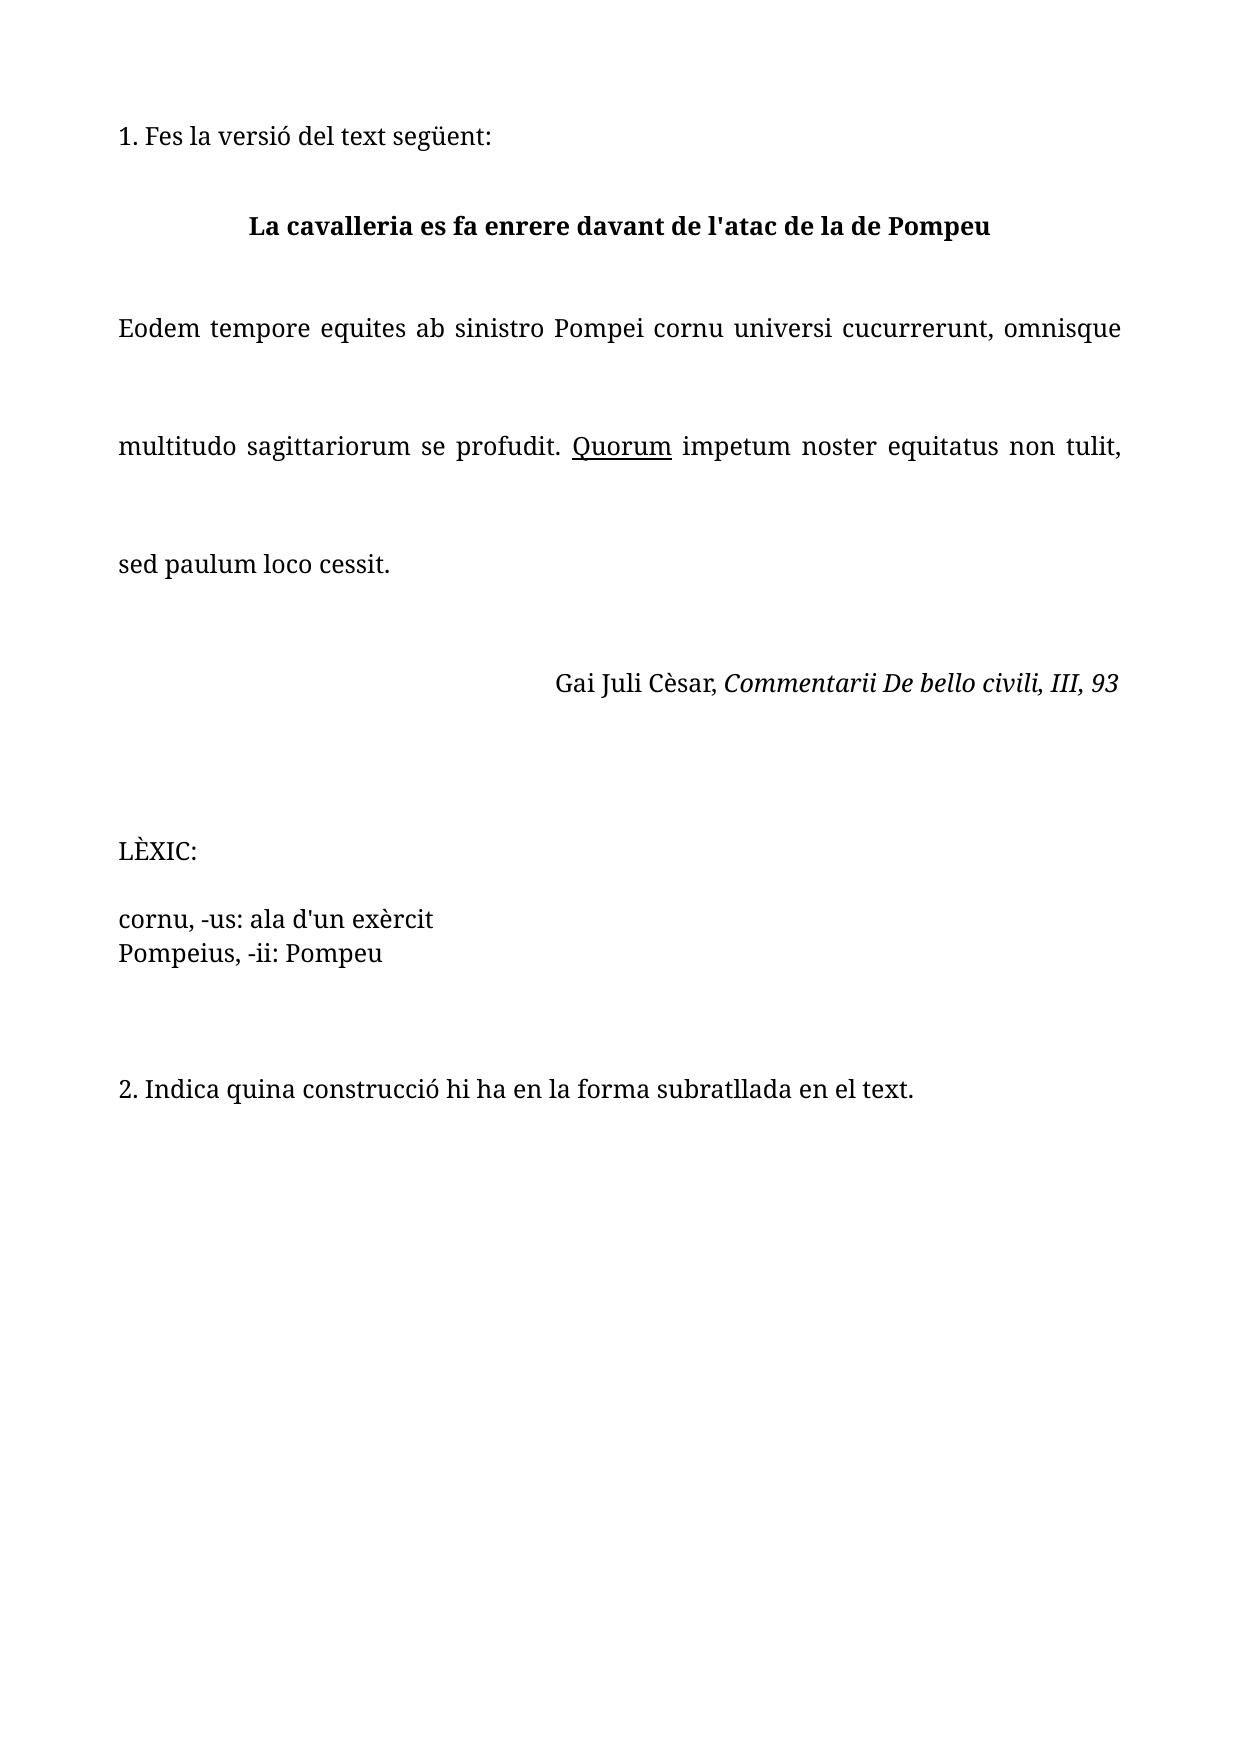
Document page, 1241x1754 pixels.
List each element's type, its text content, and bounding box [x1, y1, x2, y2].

text 1. Fes la versió del text següent: [118, 118, 1122, 152]
text La cavalleria es fa enrere davant de l'atac de la de Pompeu [118, 209, 1122, 243]
text cornu, -us: ala d'un exèrcit [118, 902, 1122, 936]
text Gai Juli Cèsar, Commentarii De bello civili, III, 93 [118, 597, 1122, 716]
text Eodem tempore equites ab sinistro Pompei cornu universi cucurrerunt, omnisque multitudo sagittariorum se profudit. Quorum impetum noster equitatus non tulit, sed paulum loco cessit. [118, 243, 1122, 597]
text 2. Indica quina construcció hi ha en la forma subratllada en el text. [118, 1004, 1122, 1122]
text Pompeius, -ii: Pompeu [118, 936, 1122, 970]
text LÈXIC: [118, 834, 1122, 868]
